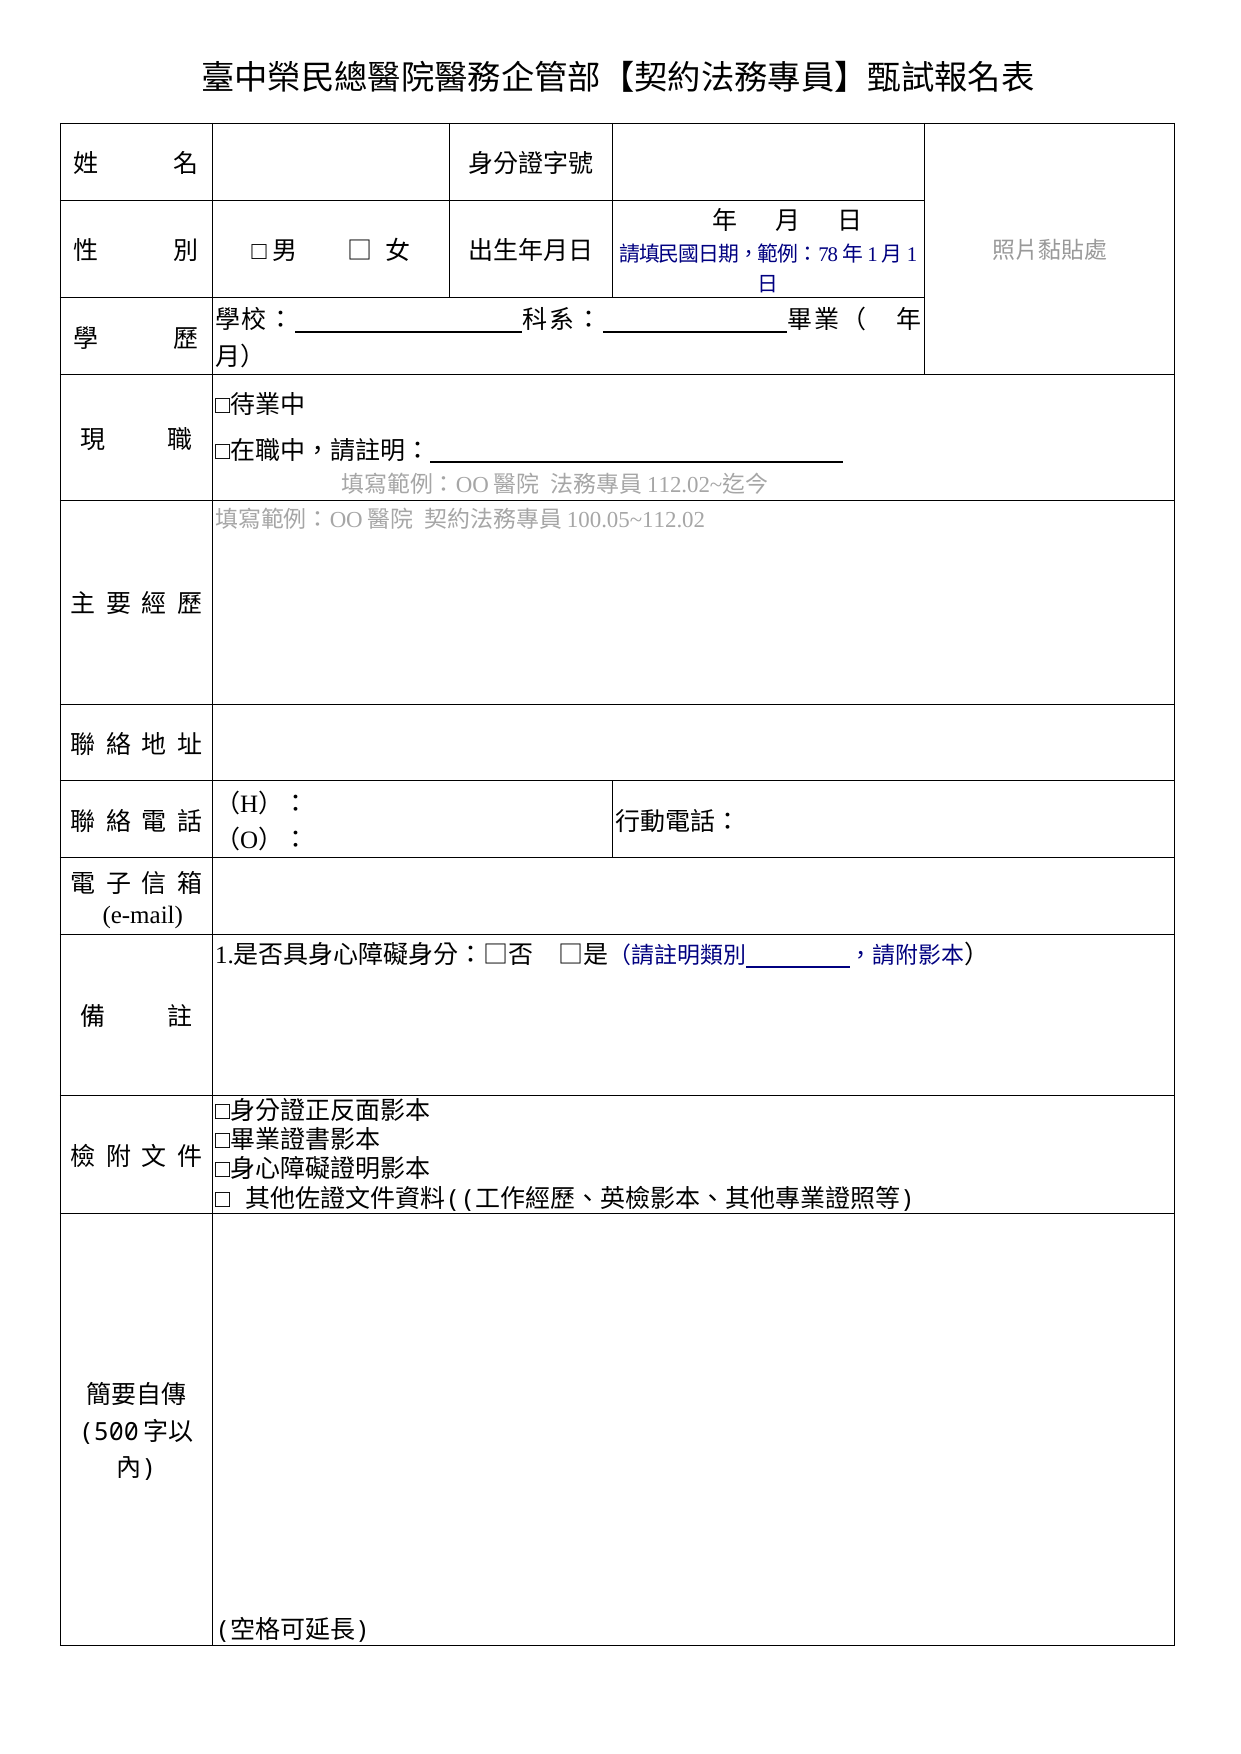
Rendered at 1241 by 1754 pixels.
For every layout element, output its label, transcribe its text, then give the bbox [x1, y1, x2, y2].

table_cell 學 歷 [61, 298, 212, 374]
table_cell 1.是否具身心障礙身分：□否 □是（請註明類別 ，請附影本） [213, 935, 1174, 1095]
table_cell 聯 絡 電 話 [61, 781, 212, 857]
table_cell 主 要 經 歷 [61, 501, 212, 704]
table_cell [213, 124, 449, 199]
table_cell 照片黏貼處 [925, 124, 1174, 374]
table_cell □ 男 □ 女 [213, 201, 449, 297]
table_cell 備 註 [61, 935, 212, 1095]
table_cell [613, 124, 924, 199]
table_cell 學校： 科系： 畢業（ 年 月） [213, 298, 924, 374]
table_cell [213, 858, 1174, 934]
table_cell □待業中 □在職中，請註明： 填寫範例：OO醫院 法務專員112.02~迄今 [213, 375, 1174, 499]
table_cell (空格可延長) [213, 1214, 1174, 1644]
table_cell 現 職 [61, 375, 212, 499]
table_cell 年 月 日 請填民國日期，範例：78年1月1日 [613, 201, 924, 297]
table_header 臺中榮民總醫院醫務企管部【契約法務專員】甄試報名表 [60, 65, 1174, 123]
table_cell 檢 附 文 件 [61, 1096, 212, 1213]
table_cell 行動電話： [613, 781, 1174, 857]
table_cell 填寫範例：OO醫院 契約法務專員100.05~112.02 [213, 501, 1174, 704]
table_cell 身分證字號 [450, 124, 612, 199]
table_cell [213, 705, 1174, 780]
table_cell 電 子 信 箱 (e-mail) [61, 858, 212, 934]
table_cell 性 別 [61, 201, 212, 297]
table_cell 簡要自傳 (500字以內) [61, 1214, 212, 1644]
table_cell 聯 絡 地 址 [61, 705, 212, 780]
table_cell 出生年月日 [450, 201, 612, 297]
table_cell □身分證正反面影本 □畢業證書影本 □身心障礙證明影本 其他佐證文件資料((工作經歷、英檢影本、其他專業證照等) [213, 1096, 1174, 1213]
table_cell （H）： （O）： [213, 781, 612, 857]
table_cell 姓 名 [61, 124, 212, 199]
